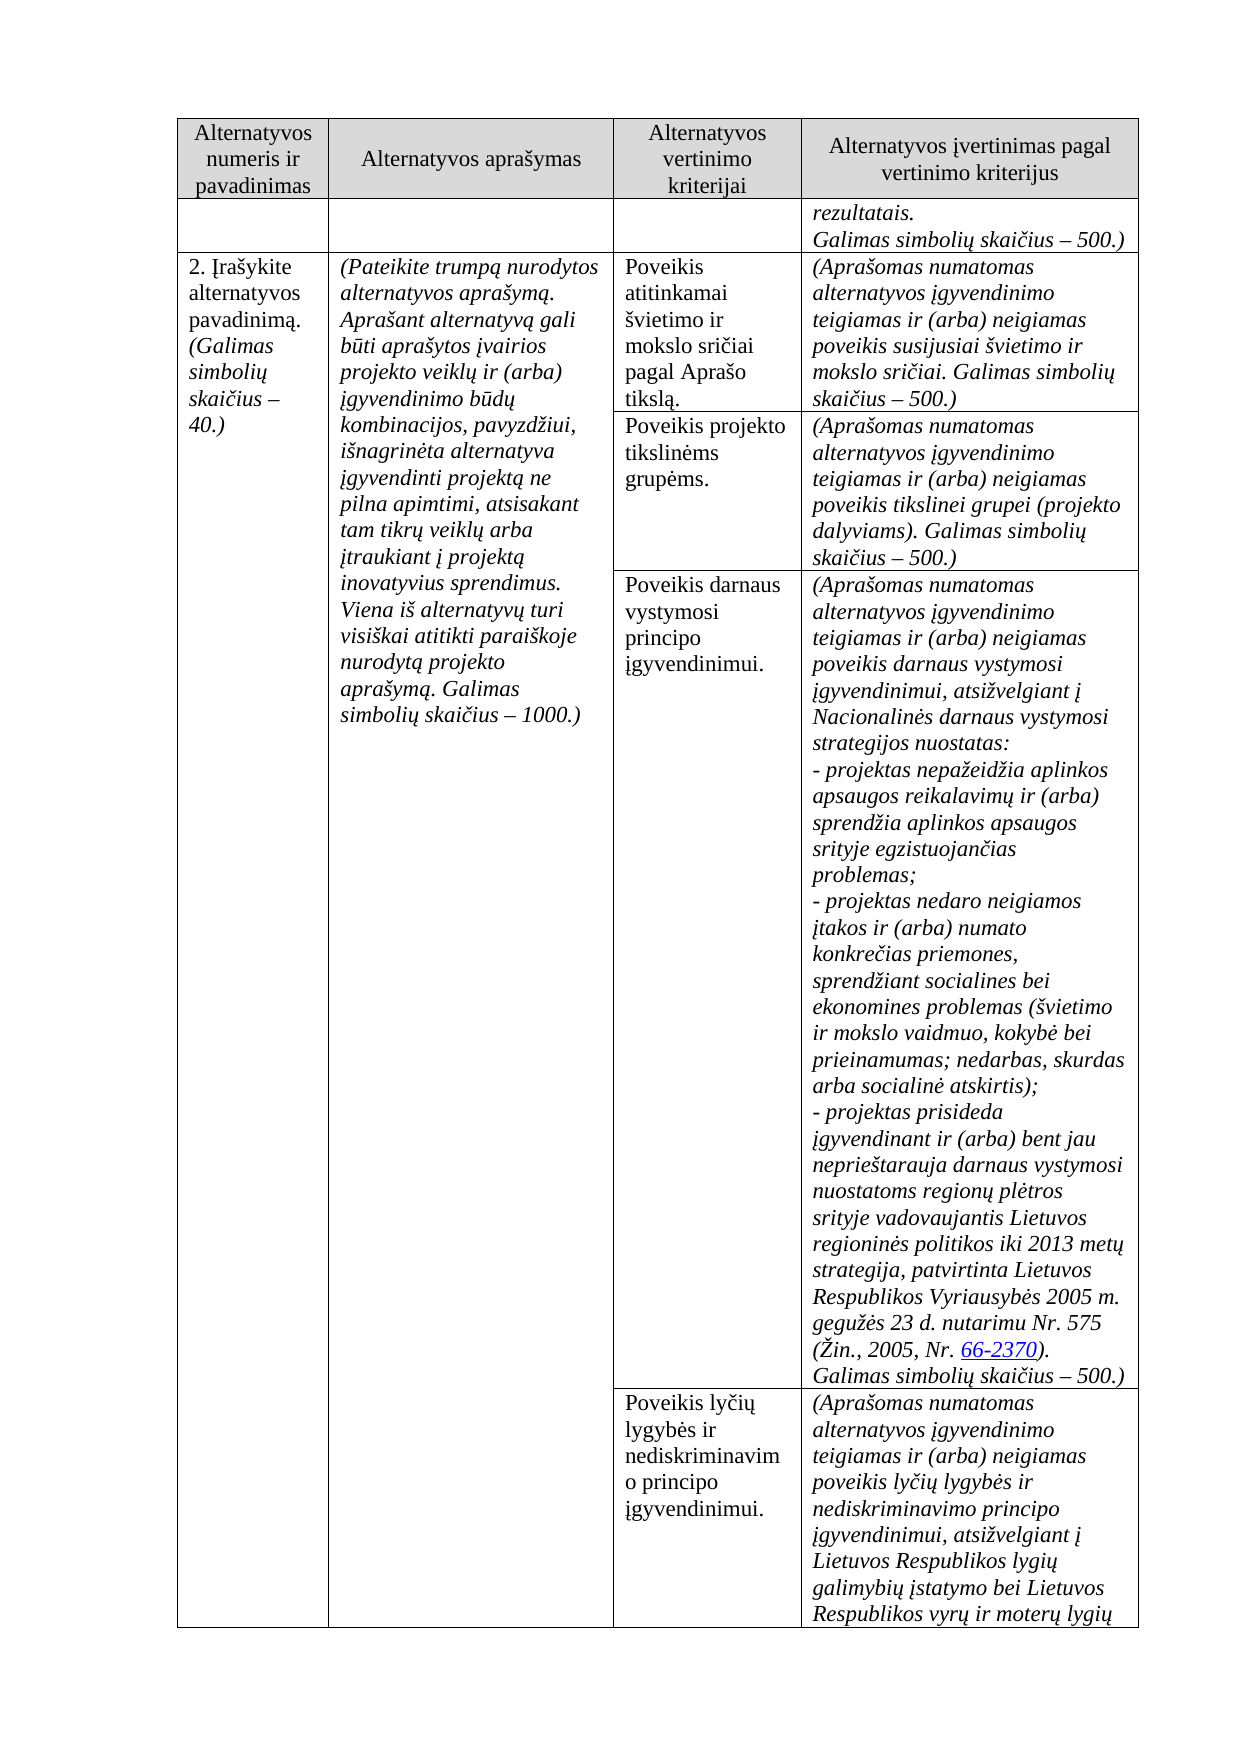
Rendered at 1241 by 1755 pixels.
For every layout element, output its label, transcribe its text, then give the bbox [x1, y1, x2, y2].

table_cell (Aprašomas numatomas alternatyvos įgyvendinimo teigiamas ir (arba) neigiamas poveikis lyčių lygybės ir nediskriminavimo principo įgyvendinimui, atsižvelgiant į Lietuvos Respublikos lygių galimybių įstatymo bei Lietuvos Respublikos vyrų ir moterų lygių [802, 1389, 1138, 1627]
table_header Alternatyvos numeris ir pavadinimas [178, 119, 328, 198]
table_cell (Aprašomas numatomas alternatyvos įgyvendinimo teigiamas ir (arba) neigiamas poveikis tikslinei grupei (projekto dalyviams). Galimas simbolių skaičius – 500.) [802, 412, 1138, 570]
table_cell 2. Įrašykite alternatyvos pavadinimą. (Galimas simbolių skaičius – 40.) [178, 253, 328, 1627]
table_cell rezultatais. Galimas simbolių skaičius – 500.) [802, 199, 1138, 252]
table_header Alternatyvos įvertinimas pagal vertinimo kriterijus [802, 119, 1138, 198]
table_cell [329, 199, 613, 252]
table_cell [178, 199, 328, 252]
table_cell (Aprašomas numatomas alternatyvos įgyvendinimo teigiamas ir (arba) neigiamas poveikis darnaus vystymosi įgyvendinimui, atsižvelgiant į Nacionalinės darnaus vystymosi strategijos nuostatas: - projektas nepažeidžia aplinkos apsaugos reikalavimų ir (arba) sprendžia aplinkos apsaugos srityje egzistuojančias problemas; - projektas nedaro neigiamos įtakos ir (arba) numato konkrečias priemones, sprendžiant socialines bei ekonomines problemas (švietimo ir mokslo vaidmuo, kokybė bei prieinamumas; nedarbas, skurdas arba socialinė atskirtis); - projektas prisideda įgyvendinant ir (arba) bent jau neprieštarauja darnaus vystymosi nuostatoms regionų plėtros srityje vadovaujantis Lietuvos regioninės politikos iki 2013 metų strategija, patvirtinta Lietuvos Respublikos Vyriausybės 2005 m. gegužės 23 d. nutarimu Nr. 575 (Žin., 2005, Nr. 66-2370). Galimas simbolių skaičius – 500.) [802, 571, 1138, 1388]
table_header Alternatyvos vertinimo kriterijai [614, 119, 801, 198]
table_cell Poveikis projekto tikslinėms grupėms. [614, 412, 801, 570]
table_cell Poveikis darnaus vystymosi principo įgyvendinimui. [614, 571, 801, 1388]
table_cell (Aprašomas numatomas alternatyvos įgyvendinimo teigiamas ir (arba) neigiamas poveikis susijusiai švietimo ir mokslo sričiai. Galimas simbolių skaičius – 500.) [802, 253, 1138, 411]
table_cell Poveikis atitinkamai švietimo ir mokslo sričiai pagal Aprašo tikslą. [614, 253, 801, 411]
table_cell [614, 199, 801, 252]
table_cell Poveikis lyčių lygybės ir nediskriminavimo principo įgyvendinimui. [614, 1389, 801, 1627]
table_cell (Pateikite trumpą nurodytos alternatyvos aprašymą. Aprašant alternatyvą gali būti aprašytos įvairios projekto veiklų ir (arba) įgyvendinimo būdų kombinacijos, pavyzdžiui, išnagrinėta alternatyva įgyvendinti projektą ne pilna apimtimi, atsisakant tam tikrų veiklų arba įtraukiant į projektą inovatyvius sprendimus. Viena iš alternatyvų turi visiškai atitikti paraiškoje nurodytą projekto aprašymą. Galimas simbolių skaičius – 1000.) [329, 253, 613, 1627]
table_header Alternatyvos aprašymas [329, 119, 613, 198]
